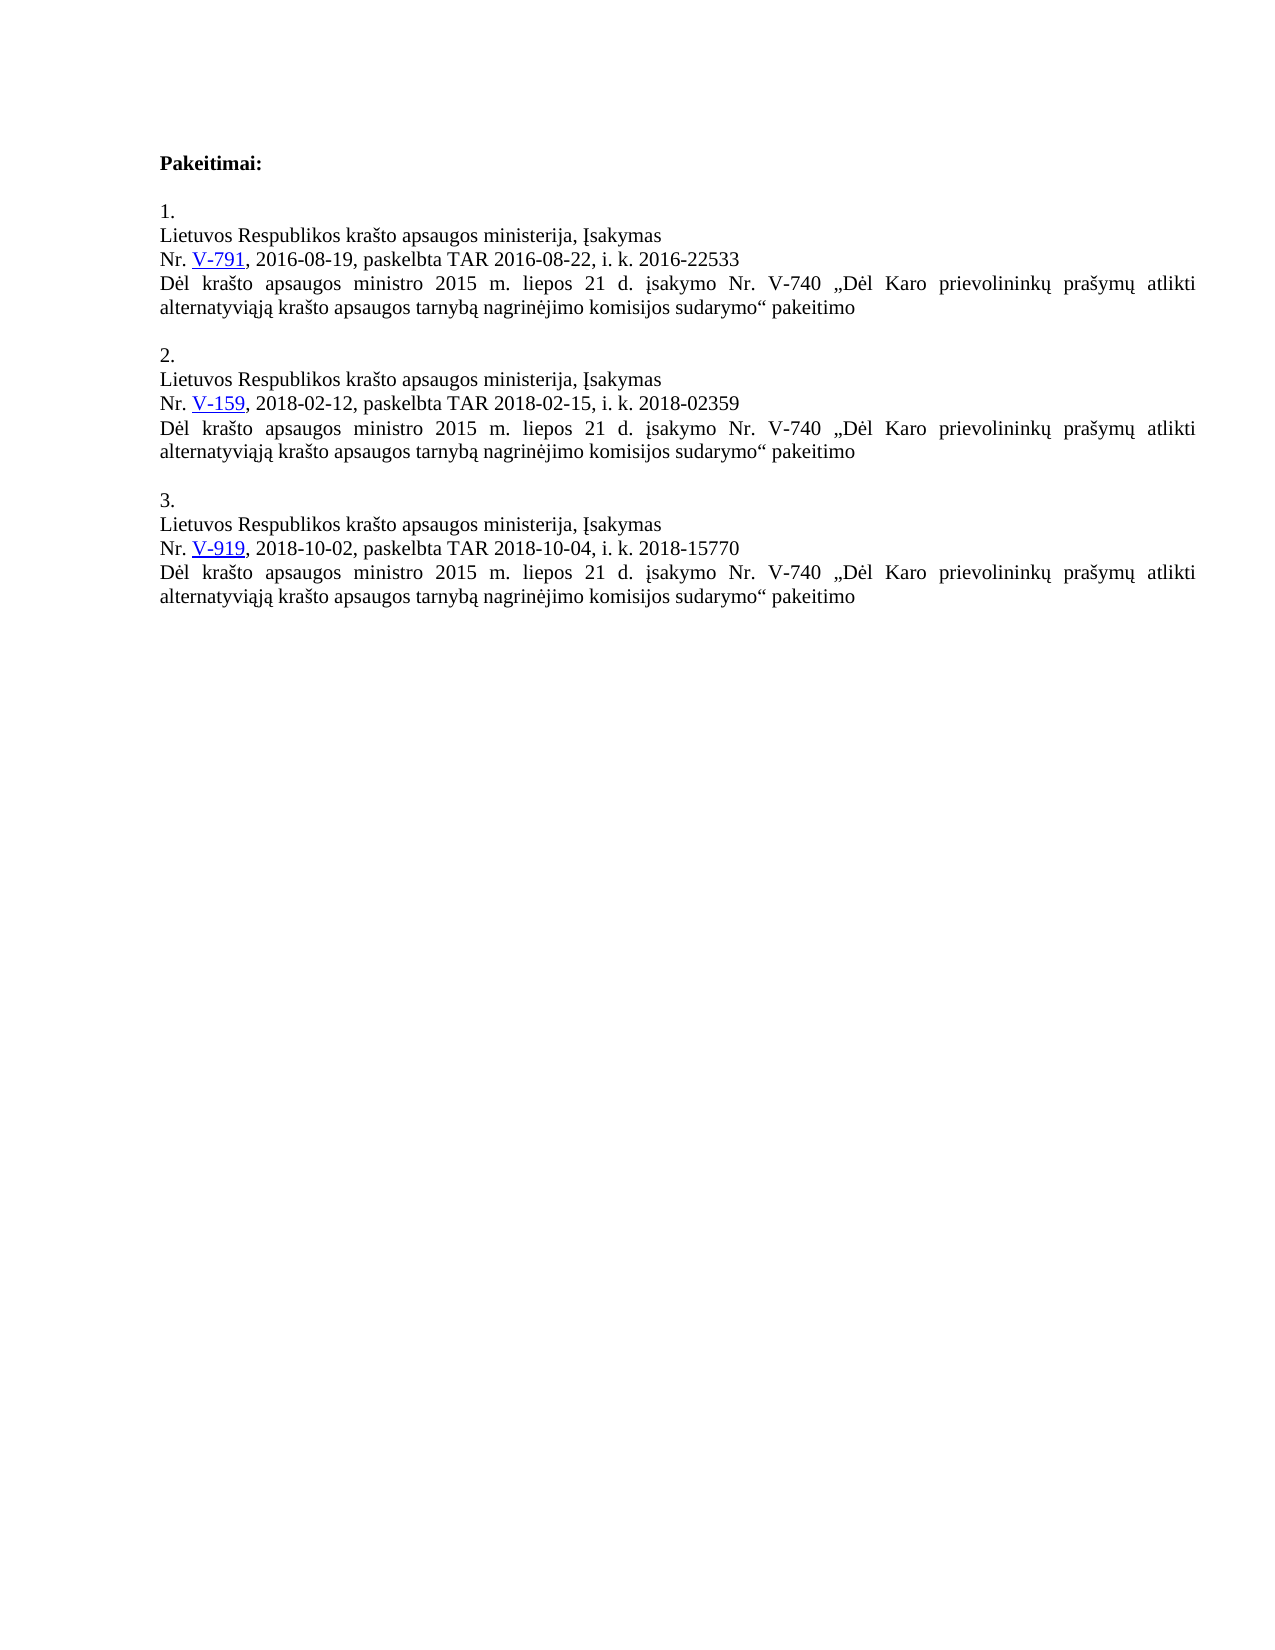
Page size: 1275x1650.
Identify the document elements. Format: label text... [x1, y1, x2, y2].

text Nr. V-159, 2018-02-12, paskelbta TAR 2018-02-15, i. k. 2018-02359 [159, 391, 1198, 415]
text Dėl krašto apsaugos ministro 2015 m. liepos 21 d. įsakymo Nr. V-740 „Dėl Karo prievolininkų prašymų atlikti alternatyviąją krašto apsaugos tarnybą nagrinėjimo komisijos sudarymo“ pakeitimo [159, 271, 1198, 319]
text Dėl krašto apsaugos ministro 2015 m. liepos 21 d. įsakymo Nr. V-740 „Dėl Karo prievolininkų prašymų atlikti alternatyviąją krašto apsaugos tarnybą nagrinėjimo komisijos sudarymo“ pakeitimo [159, 415, 1198, 463]
text Dėl krašto apsaugos ministro 2015 m. liepos 21 d. įsakymo Nr. V-740 „Dėl Karo prievolininkų prašymų atlikti alternatyviąją krašto apsaugos tarnybą nagrinėjimo komisijos sudarymo“ pakeitimo [159, 560, 1198, 608]
text Nr. V-919, 2018-10-02, paskelbta TAR 2018-10-04, i. k. 2018-15770 [159, 536, 1198, 560]
text 1. [159, 199, 1198, 223]
text 3. [159, 488, 1198, 512]
text Lietuvos Respublikos krašto apsaugos ministerija, Įsakymas [159, 512, 1198, 536]
text Lietuvos Respublikos krašto apsaugos ministerija, Įsakymas [159, 223, 1198, 247]
text Nr. V-791, 2016-08-19, paskelbta TAR 2016-08-22, i. k. 2016-22533 [159, 247, 1198, 271]
text 2. [159, 343, 1198, 367]
text Pakeitimai: [159, 151, 1198, 175]
text Lietuvos Respublikos krašto apsaugos ministerija, Įsakymas [159, 367, 1198, 391]
